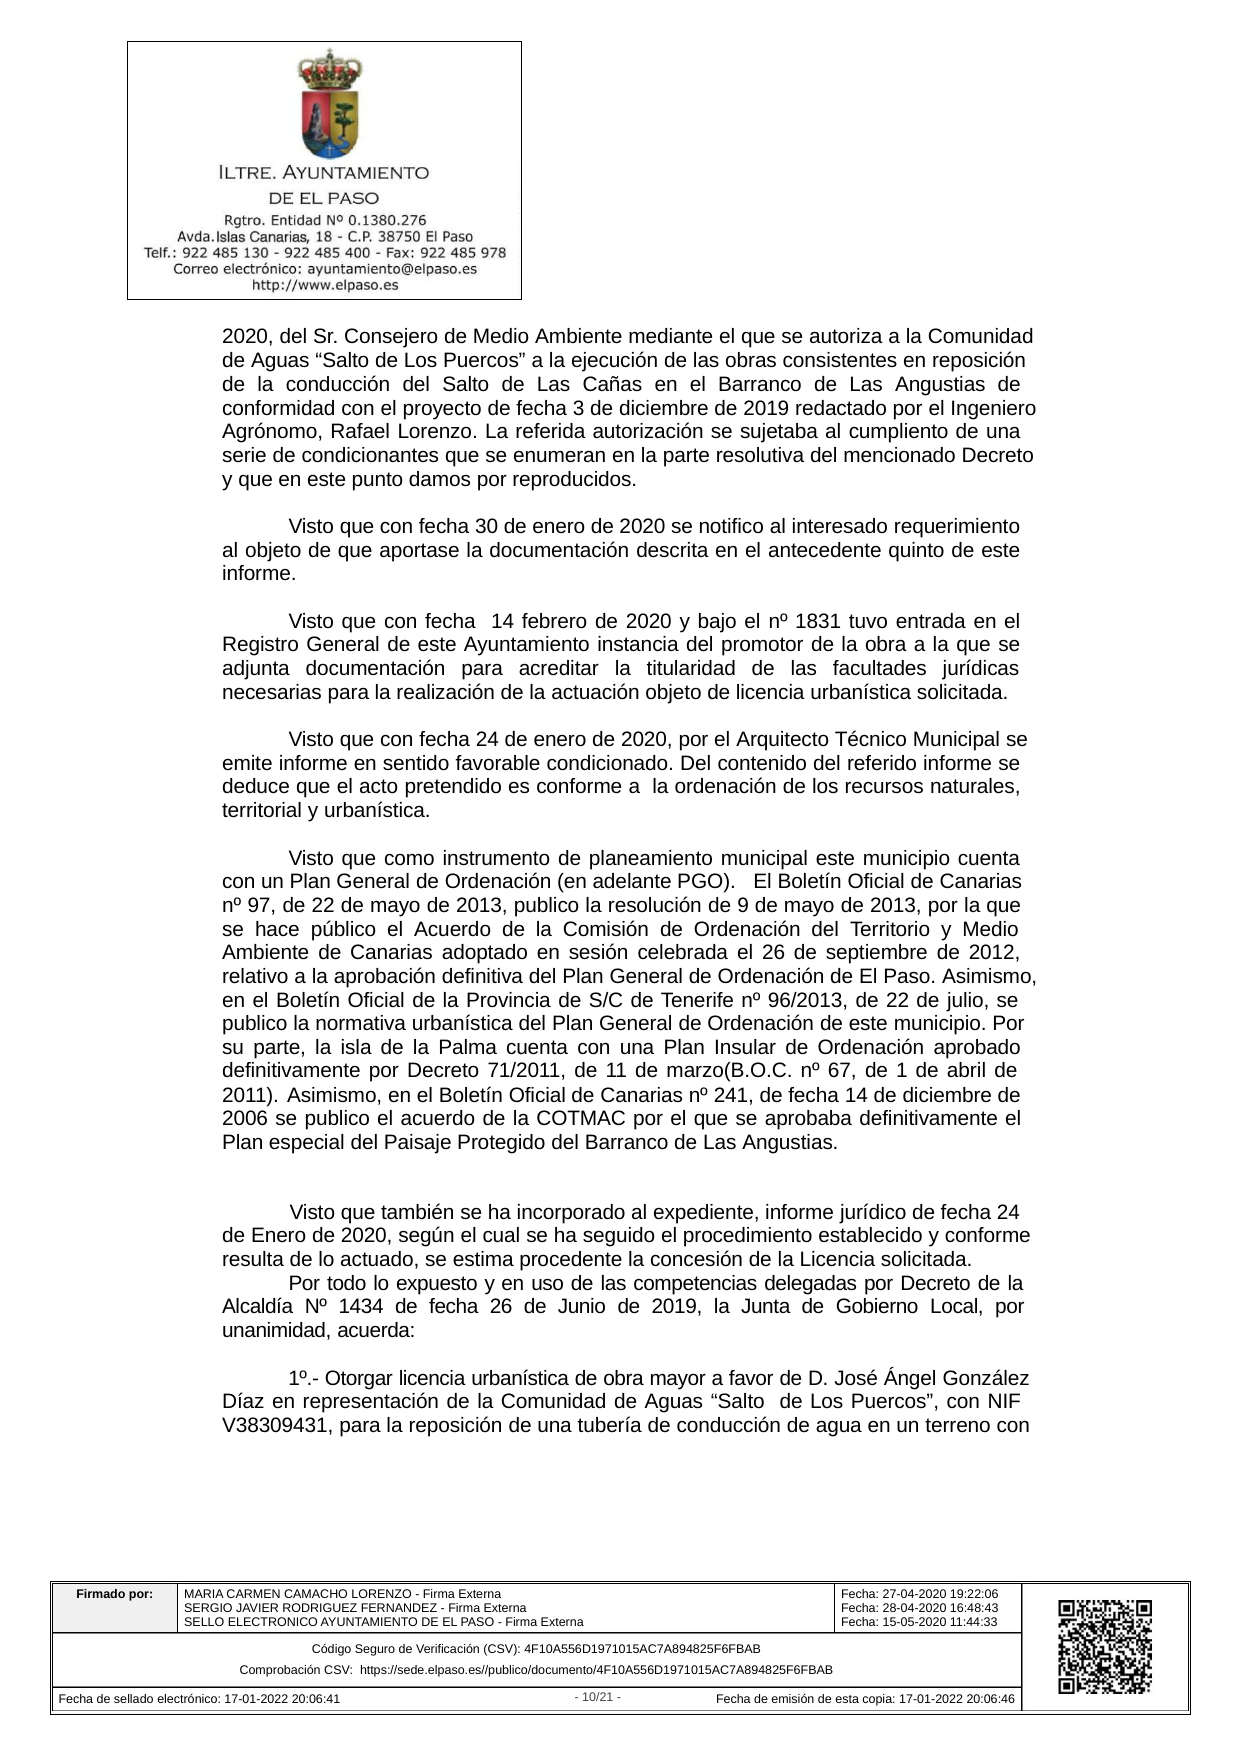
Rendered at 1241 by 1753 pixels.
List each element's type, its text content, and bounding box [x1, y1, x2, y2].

text Por todo lo expuesto y en uso de las competencias delegadas por Decreto de la [288, 1272, 1043, 1295]
text Visto que con fecha 30 de enero de 2020 se notifico al interesado requerimiento [288, 515, 1043, 538]
text SELLO ELECTRONICO AYUNTAMIENTO DE EL PASO - Firma Externa [184, 1615, 613, 1629]
text necesarias para la realización de la actuación objeto de licencia urbanística solicitada. [222, 681, 1043, 704]
text Fecha: 27-04-2020 19:22:06 [841, 1587, 1022, 1601]
text se hace público el Acuerdo de la Comisión de Ordenación del Territorio y Medio [222, 918, 1043, 941]
text Firmado por: [76, 1587, 172, 1601]
text MARIA CARMEN CAMACHO LORENZO - Firma Externa [184, 1587, 613, 1601]
text Comprobación CSV: https://sede.elpaso.es//publico/documento/4F10A556D1971015AC7A894825F6FBAB [239, 1663, 859, 1677]
text 2 [222, 1107, 233, 1130]
text adjunta documentación para acreditar la titularidad de las facultades jurídicas [222, 657, 1043, 680]
text serie de condicionantes que se enumeran en la parte resolutiva del mencionado Decreto [222, 444, 1043, 467]
text Visto que también se ha incorporado al expediente, informe jurídico de fecha 24 [289, 1201, 1043, 1224]
text y que en este punto damos por reproducidos. [222, 468, 1043, 491]
text emite informe en sentido favorable condicionado. Del contenido del referido informe se [222, 752, 1043, 775]
text 2 [222, 1084, 233, 1107]
text con un Plan General de Ordenación (en adelante PGO). El Boletín Oficial de Canarias [222, 870, 1043, 893]
text publico la normativa urbanística del Plan General de Ordenación de este municipio. Por [222, 1012, 1043, 1035]
text Fecha de sellado electrónico: 17-01-2022 20:06:41 [58, 1692, 365, 1706]
text de la conducción del Salto de Las Cañas en el Barranco de Las Angustias de [222, 373, 1043, 396]
picture [128, 42, 521, 299]
text definitivamente por Decreto 71/2011, de 11 de marzo(B.O.C. nº 67, de 1 de abril de [222, 1059, 1043, 1083]
text Visto que con fecha 14 febrero de 2020 y bajo el nº 1831 tuvo entrada en el [288, 610, 1043, 633]
text de Aguas “Salto de Los Puercos” a la ejecución de las obras consistentes en reposición [222, 349, 1043, 372]
text Fecha de emisión de esta copia: 17-01-2022 20:06:46 [716, 1692, 1040, 1706]
text V38309431, para la reposición de una tubería de conducción de agua en un terreno con [222, 1414, 1043, 1437]
text su parte, la isla de la Palma cuenta con una Plan Insular de Ordenación aprobado [222, 1036, 1043, 1059]
text en el Boletín Oficial de la Provincia de S/C de Tenerife nº 96/2013, de 22 de julio, se [222, 989, 1043, 1012]
text resulta de lo actuado, se estima procedente la concesión de la Licencia solicitada. [222, 1248, 1043, 1271]
text deduce que el acto pretendido es conforme a la ordenación de los recursos naturales, [222, 776, 1043, 799]
text Visto que con fecha 24 de enero de 2020, por el Arquitecto Técnico Municipal se [288, 728, 1043, 751]
text SERGIO JAVIER RODRIGUEZ FERNANDEZ - Firma Externa [184, 1601, 613, 1615]
text 006 se publico el acuerdo de la COTMAC por el que se aprobaba definitivamente el [233, 1107, 1043, 1130]
text conformidad con el proyecto de fecha 3 de diciembre de 2019 redactado por el Ingeniero [222, 397, 1043, 419]
text unanimidad, acuerda: [222, 1319, 1043, 1342]
text - 10/21 - [574, 1691, 640, 1705]
text Fecha: 28-04-2020 16:48:43 [841, 1601, 1022, 1615]
text al objeto de que aportase la documentación descrita en el antecedente quinto de este [222, 539, 1043, 562]
text territorial y urbanística. [222, 799, 1043, 822]
text 011). Asimismo, en el Boletín Oficial de Canarias nº 241, de fecha 14 de diciembre de [233, 1084, 1043, 1107]
text 2020, del Sr. Consejero de Medio Ambiente mediante el que se autoriza a la Comunidad [222, 326, 1043, 348]
text 1º.- Otorgar licencia urbanística de obra mayor a favor de D. José Ángel González [288, 1367, 1043, 1390]
picture [51, 1582, 1190, 1714]
text relativo a la aprobación definitiva del Plan General de Ordenación de El Paso. Asimismo, [222, 965, 1043, 988]
text Código Seguro de Verificación (CSV): 4F10A556D1971015AC7A894825F6FBAB [312, 1642, 859, 1656]
text Ambiente de Canarias adoptado en sesión celebrada el 26 de septiembre de 2012, [222, 941, 1043, 964]
text de Enero de 2020, según el cual se ha seguido el procedimiento establecido y conforme [222, 1224, 1043, 1248]
text Díaz en representación de la Comunidad de Aguas “Salto de Los Puercos”, con NIF [222, 1390, 1043, 1413]
text Fecha: 15-05-2020 11:44:33 [841, 1615, 1022, 1629]
text Plan especial del Paisaje Protegido del Barranco de Las Angustias. [222, 1131, 862, 1154]
text Agrónomo, Rafael Lorenzo. La referida autorización se sujetaba al cumpliento de una [222, 420, 1043, 443]
text informe. [222, 562, 1043, 585]
text Visto que como instrumento de planeamiento municipal este municipio cuenta [288, 847, 1043, 870]
text Alcaldía Nº 1434 de fecha 26 de Junio de 2019, la Junta de Gobierno Local, por [222, 1296, 1043, 1319]
text nº 97, de 22 de mayo de 2013, publico la resolución de 9 de mayo de 2013, por la que [222, 894, 1043, 917]
text Registro General de este Ayuntamiento instancia del promotor de la obra a la que se [222, 633, 1043, 656]
